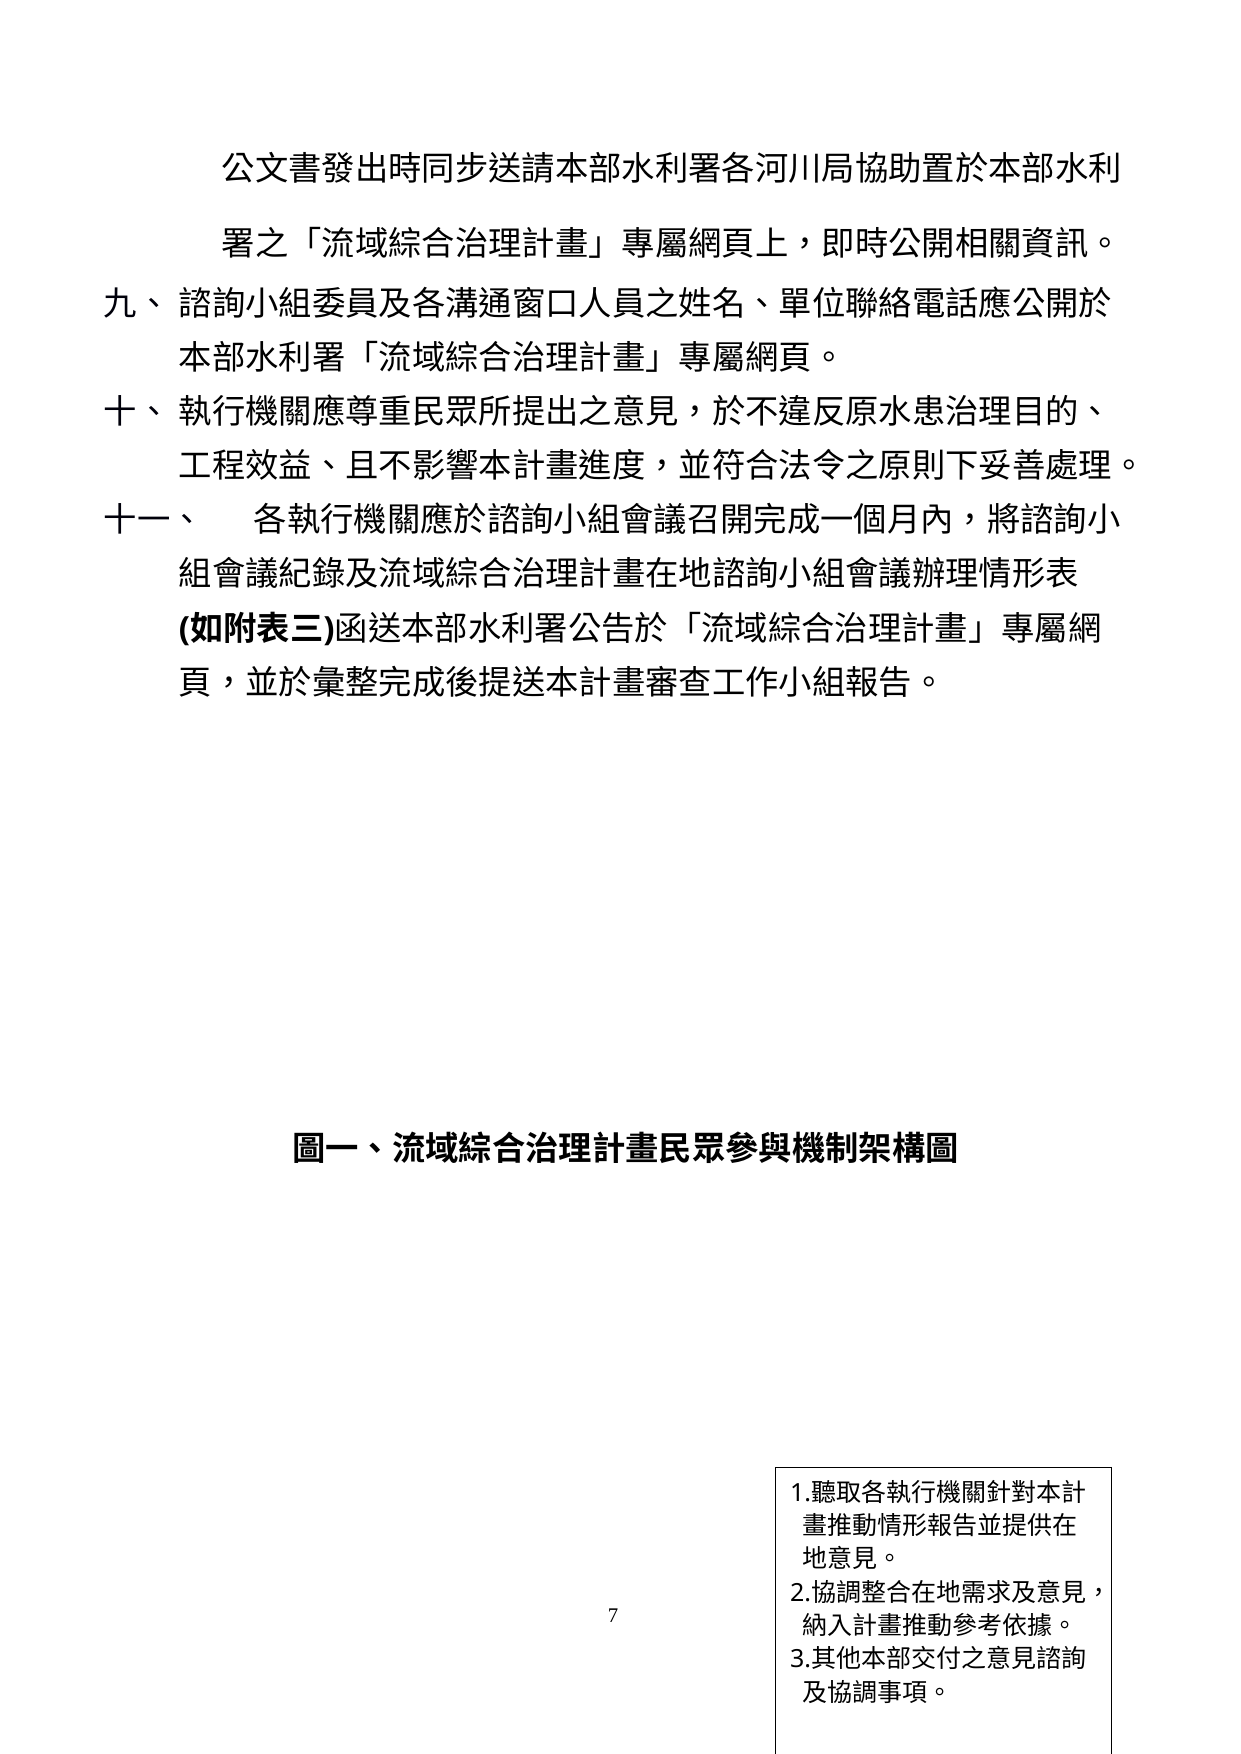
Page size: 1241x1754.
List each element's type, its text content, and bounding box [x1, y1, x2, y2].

list 各執行機關應於諮詢小組會議召開完成一個月內，將諮詢小組會議紀錄及流域綜合治理計畫在地諮詢小組會議辦理情形表(如附表三)函送本部水利署公告於「流域綜合治理計畫」專屬網頁，並於彙整完成後提送本計畫審查工作小組報告。 [103, 488, 1122, 705]
text 圖一、流域綜合治理計畫民眾參與機制架構圖 [128, 1099, 1122, 1176]
list 諮詢小組委員及各溝通窗口人員之姓名、單位聯絡電話應公開於本部水利署「流域綜合治理計畫」專屬網頁。 [103, 272, 1122, 380]
text 3.其他本部交付之意見諮詢及協調事項。 [790, 1641, 1096, 1708]
list 執行機關應尊重民眾所提出之意見，於不違反原水患治理目的、工程效益、且不影響本計畫進度，並符合法令之原則下妥善處理。 [103, 380, 1122, 488]
text 1.聽取各執行機關針對本計畫推動情形報告並提供在地意見。 [790, 1474, 1096, 1574]
text 2.協調整合在地需求及意見，納入計畫推動參考依據。 [790, 1574, 1096, 1641]
list 公文書發出時同步送請本部水利署各河川局協助置於本部水利署之「流域綜合治理計畫」專屬網頁上，即時公開相關資訊。 [147, 122, 1122, 272]
